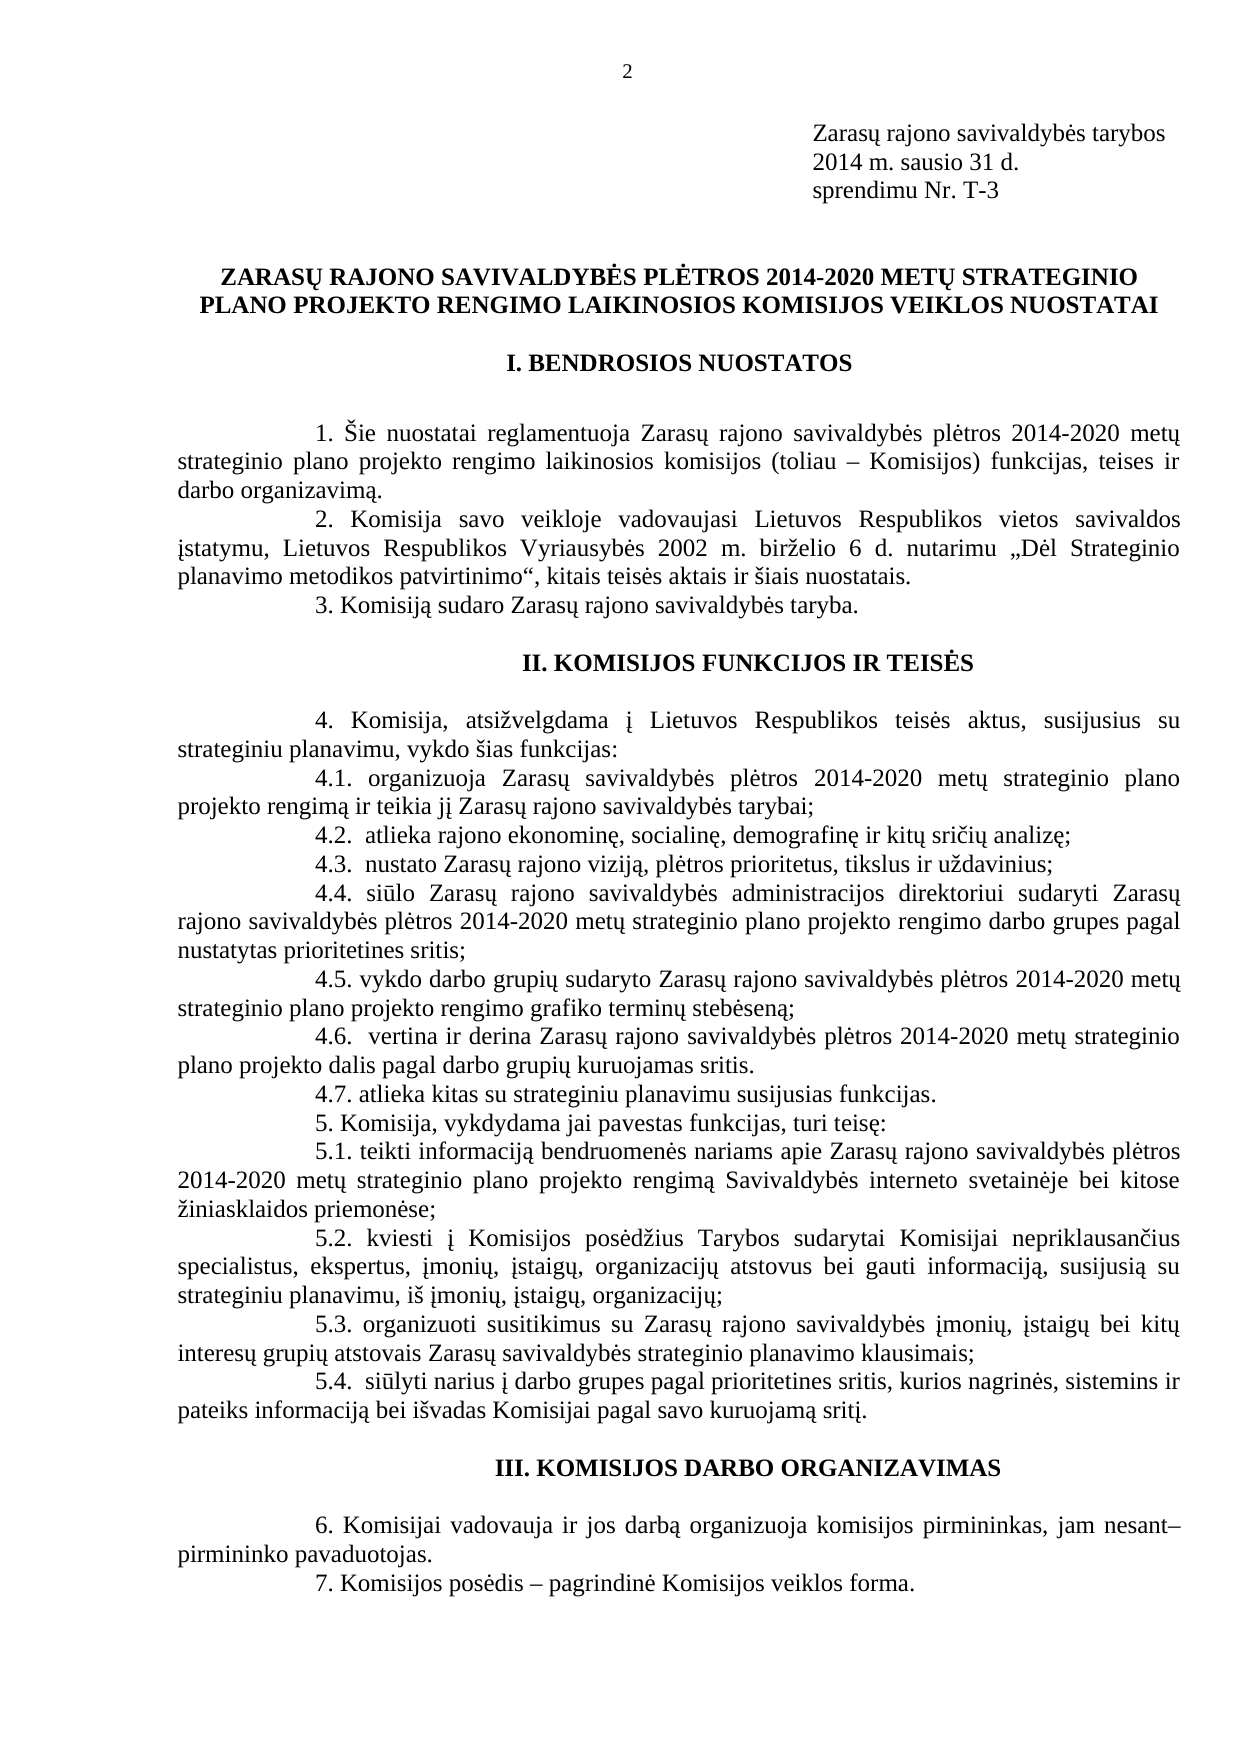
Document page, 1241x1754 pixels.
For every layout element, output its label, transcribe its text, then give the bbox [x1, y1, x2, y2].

text 2. Komisija savo veikloje vadovaujasi Lietuvos Respublikos vietos savivaldos įstatymu, Lietuvos Respublikos Vyriausybės 2002 m. birželio 6 d. nutarimu „Dėl Strateginio planavimo metodikos patvirtinimo“, kitais teisės aktais ir šiais nuostatais. [177, 504, 1181, 590]
text I. BENDROSIOS NUOSTATOS [177, 348, 1181, 377]
text 5.2. kviesti į Komisijos posėdžius Tarybos sudarytai Komisijai nepriklausančius specialistus, ekspertus, įmonių, įstaigų, organizacijų atstovus bei gauti informaciją, susijusią su strateginiu planavimu, iš įmonių, įstaigų, organizacijų; [177, 1223, 1181, 1309]
text 7. Komisijos posėdis – pagrindinė Komisijos veiklos forma. [177, 1568, 1181, 1596]
text 6. Komisijai vadovauja ir jos darbą organizuoja komisijos pirmininkas, jam nesant– pirmininko pavaduotojas. [177, 1510, 1181, 1568]
text sprendimu Nr. T-3 [812, 176, 1181, 204]
text 4.7. atlieka kitas su strateginiu planavimu susijusias funkcijas. [177, 1079, 1181, 1108]
text 5. Komisija, vykdydama jai pavestas funkcijas, turi teisę: [177, 1108, 1181, 1136]
text III. KOMISIJOS DARBO ORGANIZAVIMAS [177, 1453, 1181, 1481]
text 4.3. nustato Zarasų rajono viziją, plėtros prioritetus, tikslus ir uždavinius; [177, 849, 1181, 878]
text 4.4. siūlo Zarasų rajono savivaldybės administracijos direktoriui sudaryti Zarasų rajono savivaldybės plėtros 2014-2020 metų strateginio plano projekto rengimo darbo grupes pagal nustatytas prioritetines sritis; [177, 878, 1181, 964]
text 4.6. vertina ir derina Zarasų rajono savivaldybės plėtros 2014-2020 metų strateginio plano projekto dalis pagal darbo grupių kuruojamas sritis. [177, 1021, 1181, 1079]
text ZARASŲ RAJONO SAVIVALDYBĖS PLĖTROS 2014-2020 METŲ STRATEGINIO PLANO PROJEKTO RENGIMO LAIKINOSIOS KOMISIJOS VEIKLOS NUOSTATAI [177, 262, 1181, 319]
text 4.1. organizuoja Zarasų savivaldybės plėtros 2014-2020 metų strateginio plano projekto rengimą ir teikia jį Zarasų rajono savivaldybės tarybai; [177, 763, 1181, 820]
text 3. Komisiją sudaro Zarasų rajono savivaldybės taryba. [177, 590, 1181, 619]
text 5.1. teikti informaciją bendruomenės nariams apie Zarasų rajono savivaldybės plėtros 2014-2020 metų strateginio plano projekto rengimą Savivaldybės interneto svetainėje bei kitose žiniasklaidos priemonėse; [177, 1136, 1181, 1223]
text 4.5. vykdo darbo grupių sudaryto Zarasų rajono savivaldybės plėtros 2014-2020 metų strateginio plano projekto rengimo grafiko terminų stebėseną; [177, 964, 1181, 1021]
text 4. Komisija, atsižvelgdama į Lietuvos Respublikos teisės aktus, susijusius su strateginiu planavimu, vykdo šias funkcijas: [177, 705, 1181, 763]
text 2014 m. sausio 31 d. [812, 147, 1181, 176]
text II. KOMISIJOS FUNKCIJOS IR TEISĖS [177, 648, 1181, 676]
text 4.2. atlieka rajono ekonominę, socialinę, demografinę ir kitų sričių analizę; [177, 820, 1181, 849]
text 5.3. organizuoti susitikimus su Zarasų rajono savivaldybės įmonių, įstaigų bei kitų interesų grupių atstovais Zarasų savivaldybės strateginio planavimo klausimais; [177, 1309, 1181, 1366]
text 1. Šie nuostatai reglamentuoja Zarasų rajono savivaldybės plėtros 2014-2020 metų strateginio plano projekto rengimo laikinosios komisijos (toliau – Komisijos) funkcijas, teises ir darbo organizavimą. [177, 418, 1181, 504]
text 5.4. siūlyti narius į darbo grupes pagal prioritetines sritis, kurios nagrinės, sistemins ir pateiks informaciją bei išvadas Komisijai pagal savo kuruojamą sritį. [177, 1366, 1181, 1424]
text Zarasų rajono savivaldybės tarybos [812, 118, 1181, 147]
